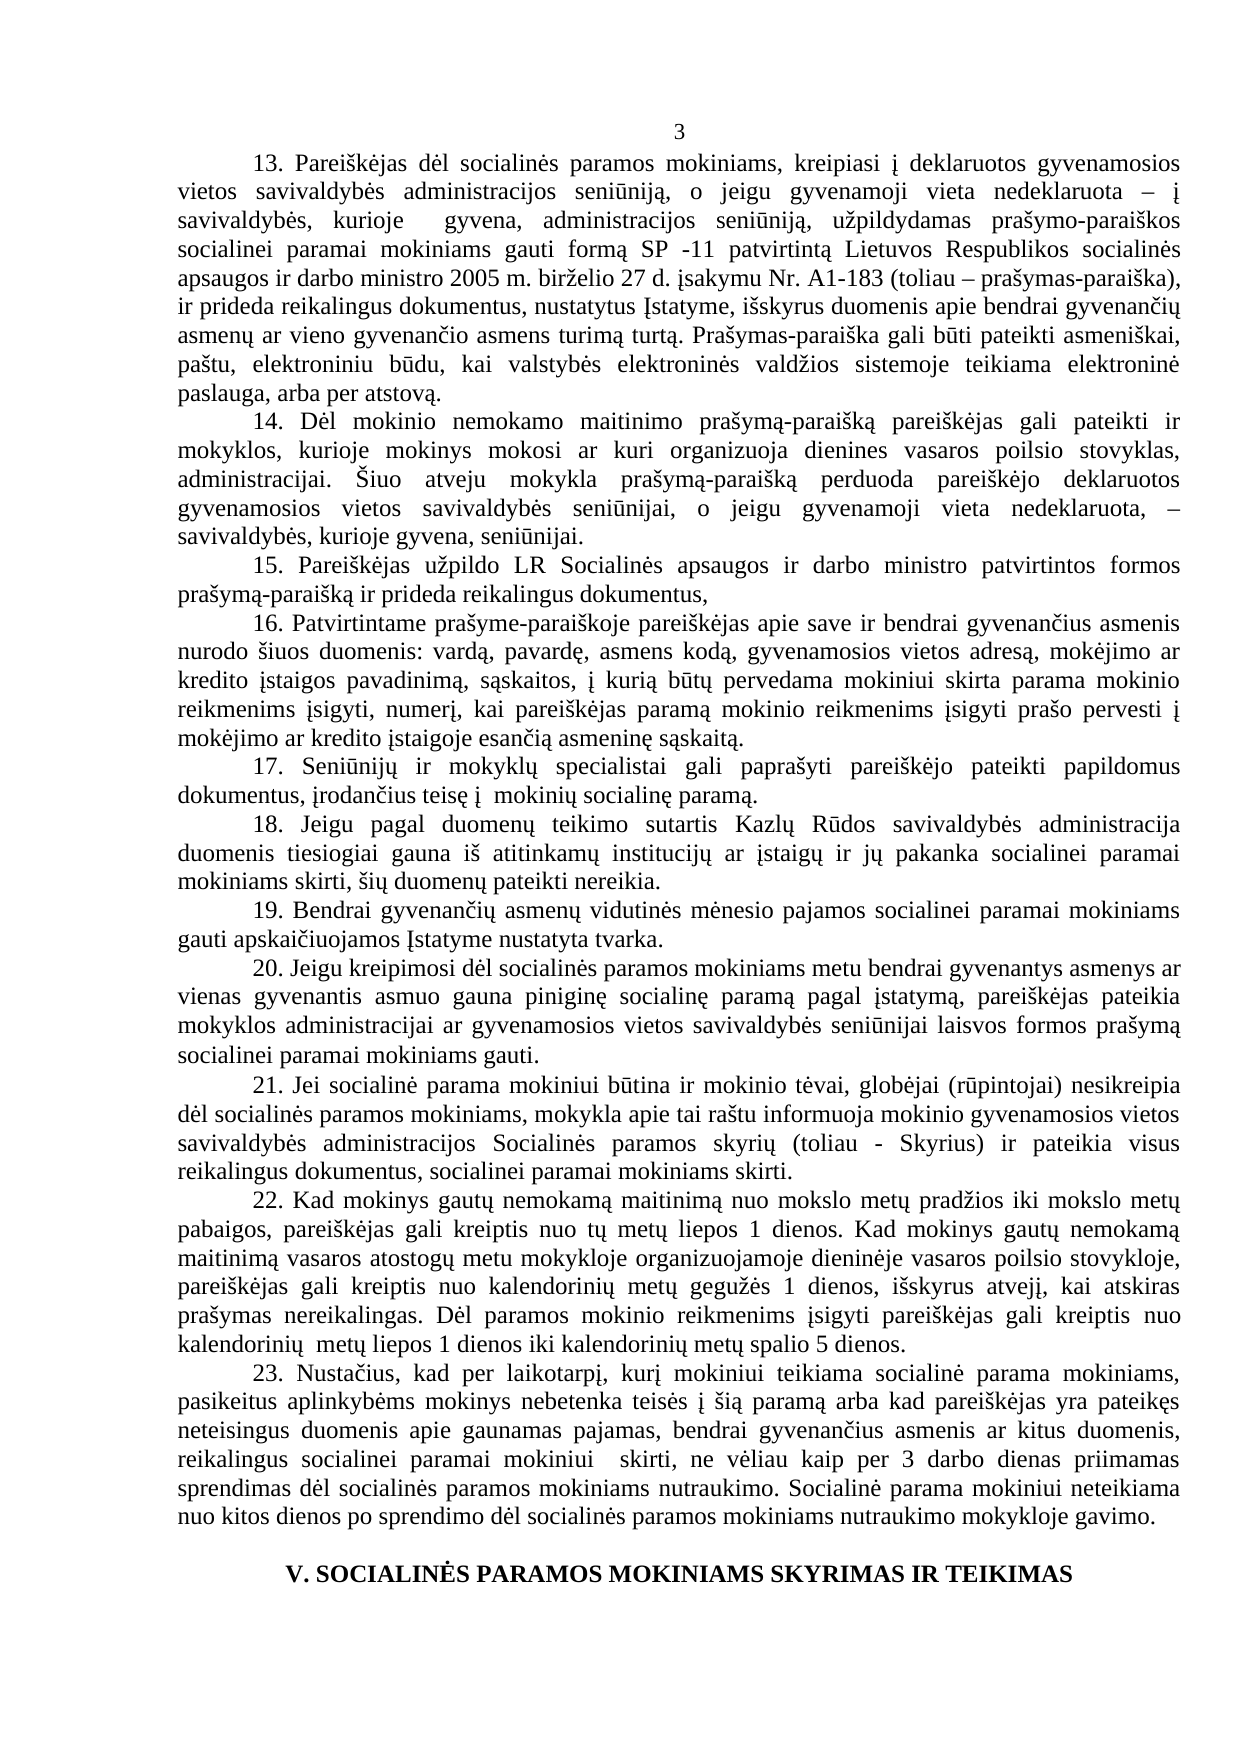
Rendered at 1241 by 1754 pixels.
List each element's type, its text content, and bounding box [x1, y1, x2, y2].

text 21. Jei socialinė parama mokiniui būtina ir mokinio tėvai, globėjai (rūpintojai) nesikreipia dėl socialinės paramos mokiniams, mokykla apie tai raštu informuoja mokinio gyvenamosios vietos savivaldybės administracijos Socialinės paramos skyrių (toliau - Skyrius) ir pateikia visus reikalingus dokumentus, socialinei paramai mokiniams skirti. [177, 1070, 1181, 1185]
text 15. Pareiškėjas užpildo LR Socialinės apsaugos ir darbo ministro patvirtintos formos prašymą-paraišką ir prideda reikalingus dokumentus, [177, 550, 1181, 608]
text 16. Patvirtintame prašyme-paraiškoje pareiškėjas apie save ir bendrai gyvenančius asmenis nurodo šiuos duomenis: vardą, pavardę, asmens kodą, gyvenamosios vietos adresą, mokėjimo ar kredito įstaigos pavadinimą, sąskaitos, į kurią būtų pervedama mokiniui skirta parama mokinio reikmenims įsigyti, numerį, kai pareiškėjas paramą mokinio reikmenims įsigyti prašo pervesti į mokėjimo ar kredito įstaigoje esančią asmeninę sąskaitą. [177, 608, 1181, 751]
text 22. Kad mokinys gautų nemokamą maitinimą nuo mokslo metų pradžios iki mokslo metų pabaigos, pareiškėjas gali kreiptis nuo tų metų liepos 1 dienos. Kad mokinys gautų nemokamą maitinimą vasaros atostogų metu mokykloje organizuojamoje dieninėje vasaros poilsio stovykloje, pareiškėjas gali kreiptis nuo kalendorinių metų gegužės 1 dienos, išskyrus atvejį, kai atskiras prašymas nereikalingas. Dėl paramos mokinio reikmenims įsigyti pareiškėjas gali kreiptis nuo kalendorinių metų liepos 1 dienos iki kalendorinių metų spalio 5 dienos. [177, 1185, 1181, 1358]
text 23. Nustačius, kad per laikotarpį, kurį mokiniui teikiama socialinė parama mokiniams, pasikeitus aplinkybėms mokinys nebetenka teisės į šią paramą arba kad pareiškėjas yra pateikęs neteisingus duomenis apie gaunamas pajamas, bendrai gyvenančius asmenis ar kitus duomenis, reikalingus socialinei paramai mokiniui skirti, ne vėliau kaip per 3 darbo dienas priimamas sprendimas dėl socialinės paramos mokiniams nutraukimo. Socialinė parama mokiniui neteikiama nuo kitos dienos po sprendimo dėl socialinės paramos mokiniams nutraukimo mokykloje gavimo. [177, 1358, 1181, 1530]
text 14. Dėl mokinio nemokamo maitinimo prašymą-paraišką pareiškėjas gali pateikti ir mokyklos, kurioje mokinys mokosi ar kuri organizuoja dienines vasaros poilsio stovyklas, administracijai. Šiuo atveju mokykla prašymą-paraišką perduoda pareiškėjo deklaruotos gyvenamosios vietos savivaldybės seniūnijai, o jeigu gyvenamoji vieta nedeklaruota, – savivaldybės, kurioje gyvena, seniūnijai. [177, 406, 1181, 550]
text 20. Jeigu kreipimosi dėl socialinės paramos mokiniams metu bendrai gyvenantys asmenys ar vienas gyvenantis asmuo gauna piniginę socialinę paramą pagal įstatymą, pareiškėjas pateikia mokyklos administracijai ar gyvenamosios vietos savivaldybės seniūnijai laisvos formos prašymą socialinei paramai mokiniams gauti. [177, 953, 1181, 1070]
text 17. Seniūnijų ir mokyklų specialistai gali paprašyti pareiškėjo pateikti papildomus dokumentus, įrodančius teisę į mokinių socialinę paramą. [177, 751, 1181, 809]
text 18. Jeigu pagal duomenų teikimo sutartis Kazlų Rūdos savivaldybės administracija duomenis tiesiogiai gauna iš atitinkamų institucijų ar įstaigų ir jų pakanka socialinei paramai mokiniams skirti, šių duomenų pateikti nereikia. [177, 809, 1181, 895]
text V. SOCIALINĖS PARAMOS MOKINIAMS SKYRIMAS IR TEIKIMAS [177, 1559, 1181, 1588]
text 13. Pareiškėjas dėl socialinės paramos mokiniams, kreipiasi į deklaruotos gyvenamosios vietos savivaldybės administracijos seniūniją, o jeigu gyvenamoji vieta nedeklaruota – į savivaldybės, kurioje gyvena, administracijos seniūniją, užpildydamas prašymo-paraiškos socialinei paramai mokiniams gauti formą SP -11 patvirtintą Lietuvos Respublikos socialinės apsaugos ir darbo ministro 2005 m. birželio 27 d. įsakymu Nr. A1-183 (toliau – prašymas-paraiška), ir prideda reikalingus dokumentus, nustatytus Įstatyme, išskyrus duomenis apie bendrai gyvenančių asmenų ar vieno gyvenančio asmens turimą turtą. Prašymas-paraiška gali būti pateikti asmeniškai, paštu, elektroniniu būdu, kai valstybės elektroninės valdžios sistemoje teikiama elektroninė paslauga, arba per atstovą. [177, 148, 1181, 406]
text 19. Bendrai gyvenančių asmenų vidutinės mėnesio pajamos socialinei paramai mokiniams gauti apskaičiuojamos Įstatyme nustatyta tvarka. [177, 895, 1181, 953]
